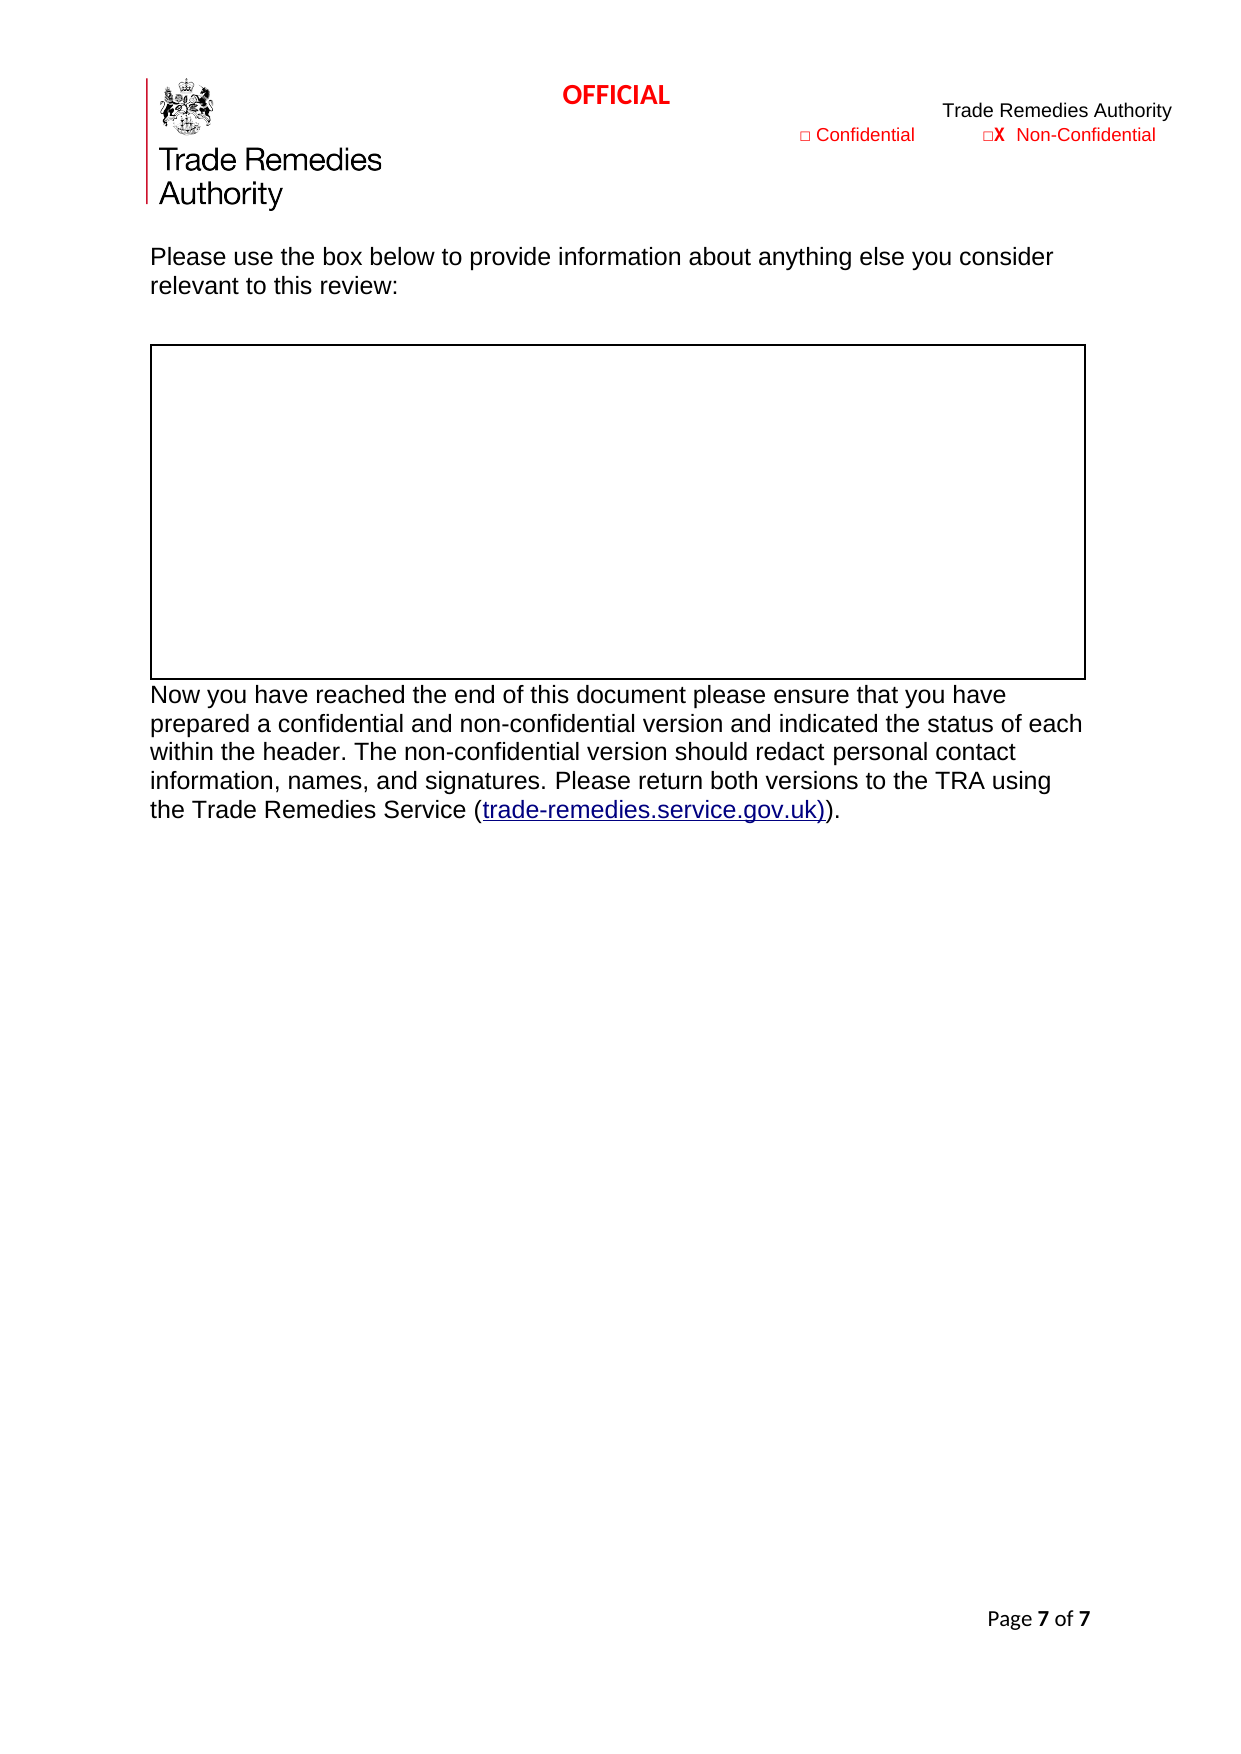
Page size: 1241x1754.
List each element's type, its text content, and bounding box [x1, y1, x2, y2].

text Now you have reached the end of this document please ensure that you have prepared a confidential and non-confidential version and indicated the status of each within the header. The non-confidential version should redact personal contact information, names, and signatures. Please return both versions to the TRA using the Trade Remedies Service (trade-remedies.service.gov.uk)). [150, 373, 1090, 823]
text Please use the box below to provide information about anything else you consider relevant to this review: [150, 242, 1090, 300]
